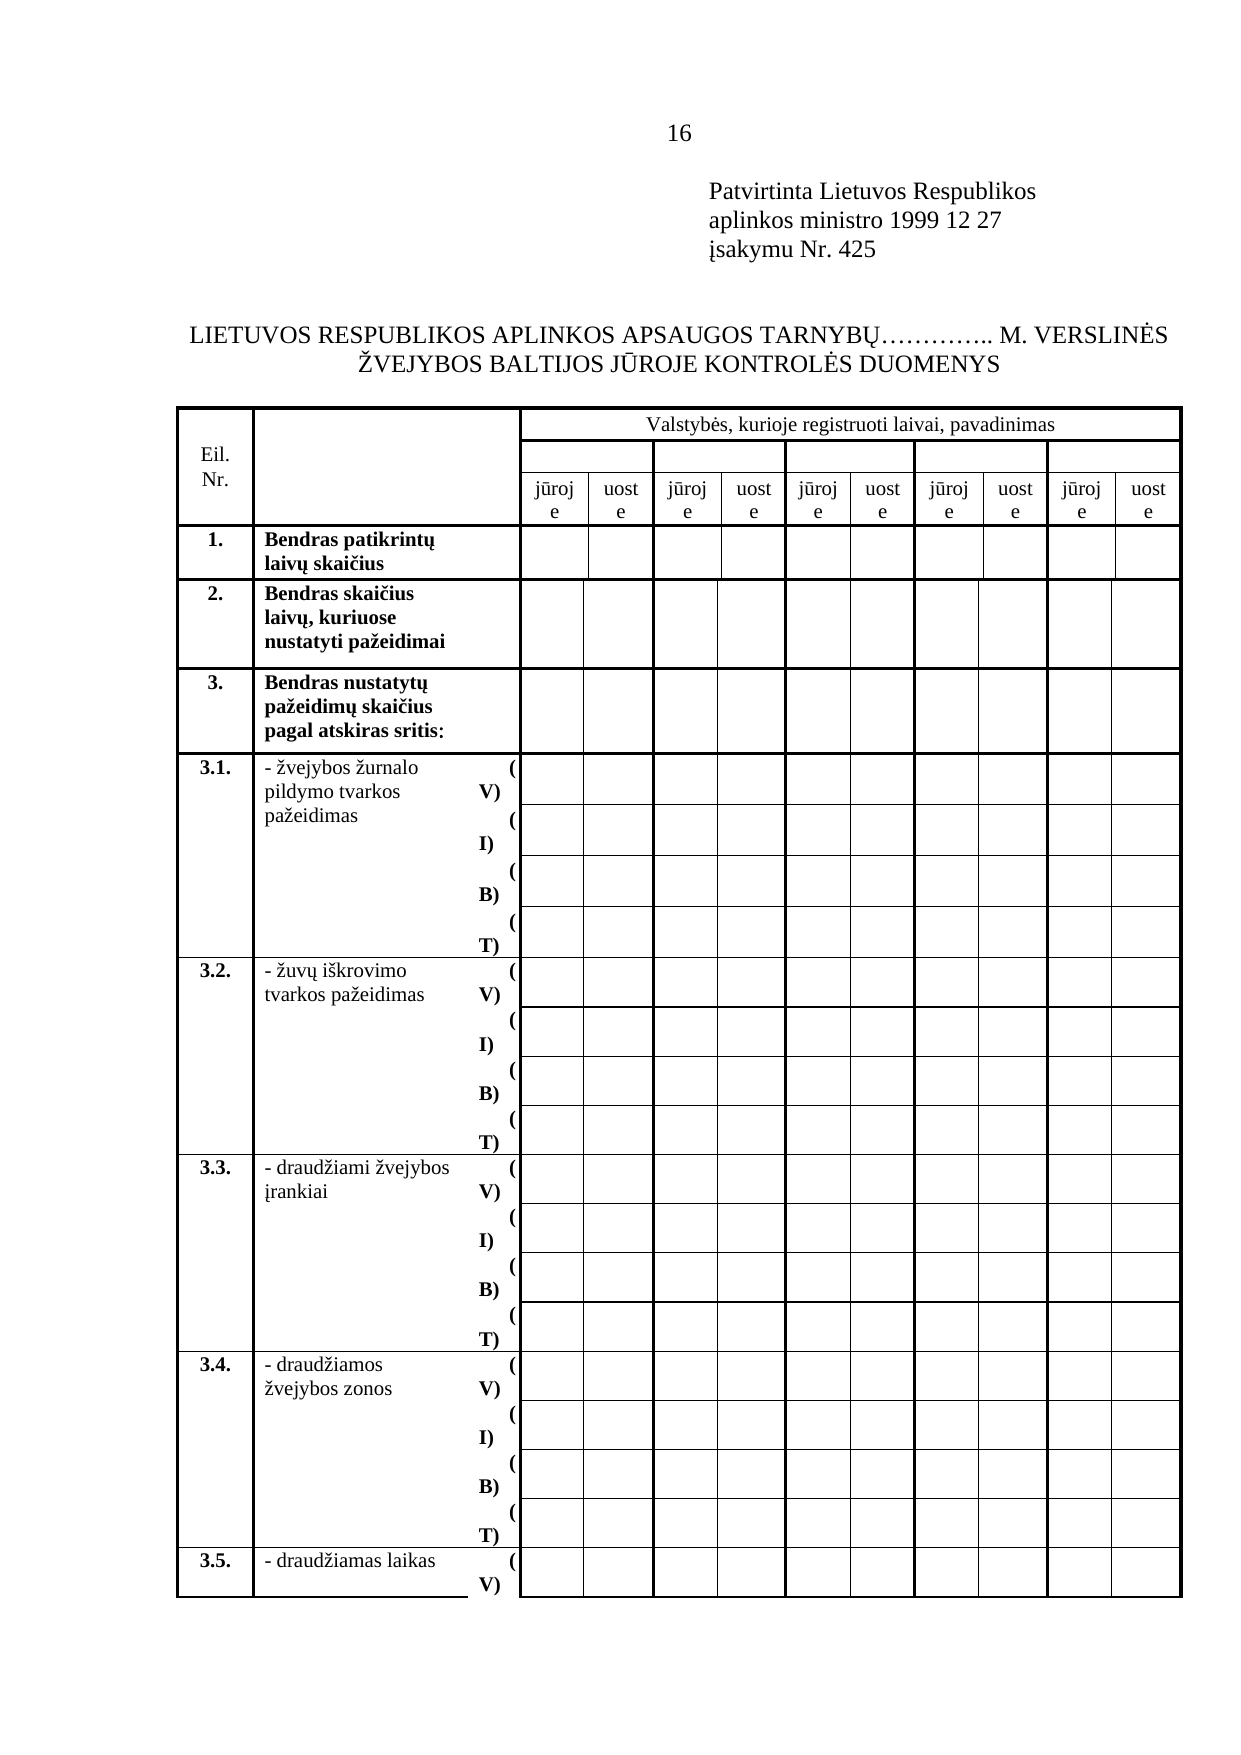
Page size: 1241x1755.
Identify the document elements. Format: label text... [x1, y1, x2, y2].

table_cell [787, 1253, 850, 1301]
table_cell [718, 670, 784, 752]
table_cell [979, 755, 1046, 803]
table_cell jūroje [655, 473, 721, 523]
table_cell [1112, 1253, 1179, 1301]
table_cell Bendras patikrintų laivų skaičius [255, 527, 467, 578]
table_cell [916, 1204, 978, 1252]
table_cell jūroje [1049, 473, 1115, 523]
table_cell [718, 755, 784, 803]
table_cell [655, 1057, 717, 1105]
table_cell uoste [589, 473, 652, 523]
table_cell (T) [468, 1105, 519, 1154]
table_cell [718, 805, 784, 855]
table_cell [718, 1548, 784, 1596]
table_cell [787, 1548, 850, 1596]
table_cell [655, 1253, 717, 1301]
table_cell [522, 1008, 583, 1056]
table_cell [979, 1548, 1046, 1596]
table_cell [655, 1548, 717, 1596]
table_cell [718, 1450, 784, 1498]
table_cell [851, 1401, 913, 1449]
table_cell [522, 755, 583, 803]
table_cell [584, 755, 652, 803]
table_cell - draudžiamos žvejybos zonos [255, 1352, 467, 1547]
table_cell uoste [984, 473, 1046, 523]
table_cell 3.5. [179, 1548, 252, 1596]
table_cell [655, 1303, 717, 1351]
table_cell [1049, 442, 1179, 472]
table_cell [916, 805, 978, 855]
table_cell [655, 958, 717, 1006]
table_cell [522, 1401, 583, 1449]
table_cell [787, 958, 850, 1006]
text LIETUVOS RESPUBLIKOS APLINKOS APSAUGOS TARNYBŲ………….. M. VERSLINĖS ŽVEJYBOS BALTIJOS JŪROJE KONTROLĖS DUOMENYS [177, 320, 1181, 378]
table_cell (T) [468, 1301, 519, 1351]
table_cell [1049, 670, 1111, 752]
table_cell [1112, 1303, 1179, 1351]
table_cell [655, 527, 721, 578]
table_cell 3.2. [179, 958, 252, 1154]
table_cell [584, 856, 652, 906]
table_cell [522, 1499, 583, 1547]
table_cell [851, 856, 913, 906]
table_cell [718, 1253, 784, 1301]
table_cell [1112, 1057, 1179, 1105]
table_cell [522, 805, 583, 855]
table_cell [851, 1303, 913, 1351]
table_cell [979, 670, 1046, 752]
table_cell [1112, 1352, 1179, 1400]
table_header [468, 410, 519, 523]
table_cell [916, 527, 983, 578]
table_cell jūroje [787, 473, 850, 523]
table_cell [916, 1155, 978, 1203]
table_cell [1112, 1008, 1179, 1056]
table_cell [916, 1548, 978, 1596]
table_cell [979, 907, 1046, 957]
table_cell jūroje [522, 473, 588, 523]
table_cell Bendras nustatytų pažeidimų skaičius pagal atskiras sritis [255, 670, 467, 752]
table_cell [979, 1204, 1046, 1252]
table_cell [718, 958, 784, 1006]
table_cell [1049, 1204, 1111, 1252]
table_cell [655, 1204, 717, 1252]
table_cell [522, 1548, 583, 1596]
table_cell [1112, 856, 1179, 906]
table_cell [1049, 856, 1111, 906]
table_cell [851, 1450, 913, 1498]
table_header Eil. Nr. [179, 410, 252, 523]
table_cell [584, 1450, 652, 1498]
table_cell [522, 907, 583, 957]
table_cell uoste [851, 473, 913, 523]
table_cell Bendras skaičius laivų, kuriuose nustatyti pažeidimai [255, 581, 467, 667]
table_cell [522, 1303, 583, 1351]
table_cell [718, 1352, 784, 1400]
table_cell [1112, 670, 1179, 752]
table_cell [584, 1253, 652, 1301]
table_cell [1049, 1057, 1111, 1105]
table_cell [1049, 581, 1111, 667]
table_cell [718, 1008, 784, 1056]
table_cell [468, 581, 519, 667]
table_cell 3.1. [179, 755, 252, 957]
table_cell [718, 1499, 784, 1547]
table_cell [522, 527, 588, 578]
table_cell [916, 670, 978, 752]
table_cell [787, 1057, 850, 1105]
table_header [255, 410, 467, 523]
table_cell [1049, 1008, 1111, 1056]
table_cell [522, 670, 583, 752]
table_cell [522, 1253, 583, 1301]
table_cell [1049, 1401, 1111, 1449]
table_cell [584, 1204, 652, 1252]
table_cell [1112, 1401, 1179, 1449]
table_cell jūroje [916, 473, 983, 523]
table_cell [916, 1303, 978, 1351]
table_cell [851, 581, 913, 667]
table_cell 3. [179, 670, 252, 752]
table_cell [655, 1401, 717, 1449]
table_cell [1112, 1155, 1179, 1203]
table_cell [979, 1499, 1046, 1547]
table_cell [851, 1204, 913, 1252]
table_cell [1112, 1499, 1179, 1547]
table_cell (T) [468, 906, 519, 957]
table_cell [916, 1106, 978, 1154]
table_cell (I) [468, 1203, 519, 1252]
table_cell [787, 805, 850, 855]
table_cell [851, 1008, 913, 1056]
table_cell [916, 1352, 978, 1400]
table_cell [851, 1057, 913, 1105]
table_cell (I) [468, 1400, 519, 1449]
table_cell [851, 1155, 913, 1203]
table_cell [787, 1204, 850, 1252]
table_cell [718, 1155, 784, 1203]
table_cell [851, 1106, 913, 1154]
table_cell [655, 805, 717, 855]
table_cell [1049, 805, 1111, 855]
table_cell [718, 1204, 784, 1252]
table_cell [851, 1548, 913, 1596]
table_cell 1. [179, 527, 252, 578]
table_cell [1112, 1204, 1179, 1252]
table_cell [655, 1106, 717, 1154]
table_cell [1049, 958, 1111, 1006]
table_cell [916, 1057, 978, 1105]
table_cell [655, 670, 717, 752]
table_cell [787, 1008, 850, 1056]
table_cell [1116, 527, 1179, 578]
table_cell - žvejybos žurnalo pildymo tvarkos pažeidimas [255, 755, 467, 957]
table_cell 3.3. [179, 1155, 252, 1351]
table_cell [916, 958, 978, 1006]
table_cell - draudžiamas laikas [255, 1548, 467, 1596]
table_cell [584, 1057, 652, 1105]
table_cell (B) [468, 1449, 519, 1498]
table_cell [979, 1401, 1046, 1449]
table_cell [916, 755, 978, 803]
table_cell [722, 527, 784, 578]
table_cell (V) [468, 1155, 519, 1203]
table_cell [1049, 1450, 1111, 1498]
table_cell [655, 1155, 717, 1203]
table_cell [979, 1106, 1046, 1154]
table_cell 3.4. [179, 1352, 252, 1547]
table_cell [718, 1106, 784, 1154]
table_cell [522, 1106, 583, 1154]
table_cell [1112, 958, 1179, 1006]
table_cell [468, 527, 519, 578]
table_cell [851, 1352, 913, 1400]
table_cell [584, 581, 652, 667]
table_cell [1112, 755, 1179, 803]
table_cell [1112, 805, 1179, 855]
table_cell [787, 907, 850, 957]
table_cell [787, 581, 850, 667]
table_header Valstybės, kurioje registruoti laivai, pavadinimas [522, 410, 1179, 439]
table_cell [1112, 581, 1179, 667]
table_cell [916, 1401, 978, 1449]
table_cell [522, 958, 583, 1006]
table_cell [979, 1155, 1046, 1203]
table_cell [584, 1548, 652, 1596]
table_cell (B) [468, 1056, 519, 1105]
table_cell [851, 527, 913, 578]
table_cell [787, 527, 850, 578]
table_cell [979, 1253, 1046, 1301]
table_cell [655, 581, 717, 667]
table_cell [851, 755, 913, 803]
table_cell [584, 805, 652, 855]
table_cell uoste [722, 473, 784, 523]
table_cell [1112, 1450, 1179, 1498]
table_cell [787, 1499, 850, 1547]
table_cell [718, 1303, 784, 1351]
table_cell [851, 1253, 913, 1301]
table_cell [584, 1155, 652, 1203]
table_cell [584, 1499, 652, 1547]
table_cell [584, 1401, 652, 1449]
table_cell [584, 670, 652, 752]
table_cell [718, 856, 784, 906]
table_cell - žuvų iškrovimo tvarkos pažeidimas [255, 958, 467, 1154]
table_cell [1049, 755, 1111, 803]
table_cell [584, 1352, 652, 1400]
table_cell [584, 1008, 652, 1056]
table_cell [787, 1352, 850, 1400]
table_cell 2. [179, 581, 252, 667]
table_cell [916, 1499, 978, 1547]
table_cell [979, 1303, 1046, 1351]
table_cell (T) [468, 1498, 519, 1547]
table_cell [787, 755, 850, 803]
table_cell [655, 1499, 717, 1547]
table_cell [1049, 1106, 1111, 1154]
table_cell [979, 958, 1046, 1006]
table_cell [916, 1008, 978, 1056]
table_cell [1112, 1548, 1179, 1596]
table_cell [655, 442, 784, 472]
table_cell [787, 670, 850, 752]
table_cell [979, 856, 1046, 906]
table_cell [1049, 527, 1115, 578]
table_cell [916, 442, 1046, 472]
table_cell [1049, 1155, 1111, 1203]
table_cell [916, 856, 978, 906]
table_cell [522, 581, 583, 667]
table_cell [979, 581, 1046, 667]
table_cell [916, 581, 978, 667]
table_cell [851, 907, 913, 957]
table_cell (V) [468, 1548, 519, 1596]
table_cell [979, 1057, 1046, 1105]
table_cell uoste [1116, 473, 1179, 523]
text įsakymu Nr. 425 [177, 234, 1181, 263]
table_cell [851, 805, 913, 855]
table_cell (B) [468, 855, 519, 906]
table_cell [522, 1352, 583, 1400]
table_cell (I) [468, 1006, 519, 1056]
table_cell [979, 1450, 1046, 1498]
table_cell [787, 1106, 850, 1154]
table_cell [1049, 1253, 1111, 1301]
table_cell [979, 805, 1046, 855]
table_cell [1049, 907, 1111, 957]
table_cell [589, 527, 652, 578]
table_cell [787, 1450, 850, 1498]
table_cell [522, 1155, 583, 1203]
table_cell [718, 907, 784, 957]
table_cell [851, 958, 913, 1006]
table_cell (V) [468, 958, 519, 1006]
table_cell [1049, 1303, 1111, 1351]
table_cell [1049, 1548, 1111, 1596]
table_cell [916, 1450, 978, 1498]
table_cell (I) [468, 804, 519, 855]
table_cell [916, 907, 978, 957]
table_cell [787, 1155, 850, 1203]
table_cell - draudžiami žvejybos įrankiai [255, 1155, 467, 1351]
table_cell [718, 1057, 784, 1105]
table_cell [984, 527, 1046, 578]
table_cell [655, 907, 717, 957]
table_cell [655, 856, 717, 906]
text aplinkos ministro 1999 12 27 [177, 205, 1181, 234]
table_cell (V) [468, 755, 519, 803]
table_cell [655, 1450, 717, 1498]
table_cell [584, 1106, 652, 1154]
table_cell [718, 581, 784, 667]
table_cell [787, 442, 913, 472]
table_cell [1049, 1499, 1111, 1547]
table_cell [1112, 1106, 1179, 1154]
table_cell [584, 958, 652, 1006]
table_cell [655, 755, 717, 803]
table_cell [787, 1401, 850, 1449]
table_cell [979, 1008, 1046, 1056]
table_cell [787, 1303, 850, 1351]
table_cell (B) [468, 1252, 519, 1301]
table_cell (V) [468, 1352, 519, 1400]
table_cell [522, 1057, 583, 1105]
table_cell [787, 856, 850, 906]
table_cell [584, 907, 652, 957]
table_cell [584, 1303, 652, 1351]
text Patvirtinta Lietuvos Respublikos [177, 176, 1181, 205]
table_cell [851, 670, 913, 752]
table_cell [522, 1450, 583, 1498]
table_cell [522, 1204, 583, 1252]
table_cell [916, 1253, 978, 1301]
table_cell [655, 1008, 717, 1056]
table_cell [718, 1401, 784, 1449]
table_cell [655, 1352, 717, 1400]
table_cell [1112, 907, 1179, 957]
table_cell [522, 442, 652, 472]
table_cell [522, 856, 583, 906]
table_cell [468, 670, 519, 752]
table_cell [851, 1499, 913, 1547]
table_cell [979, 1352, 1046, 1400]
table_cell [1049, 1352, 1111, 1400]
